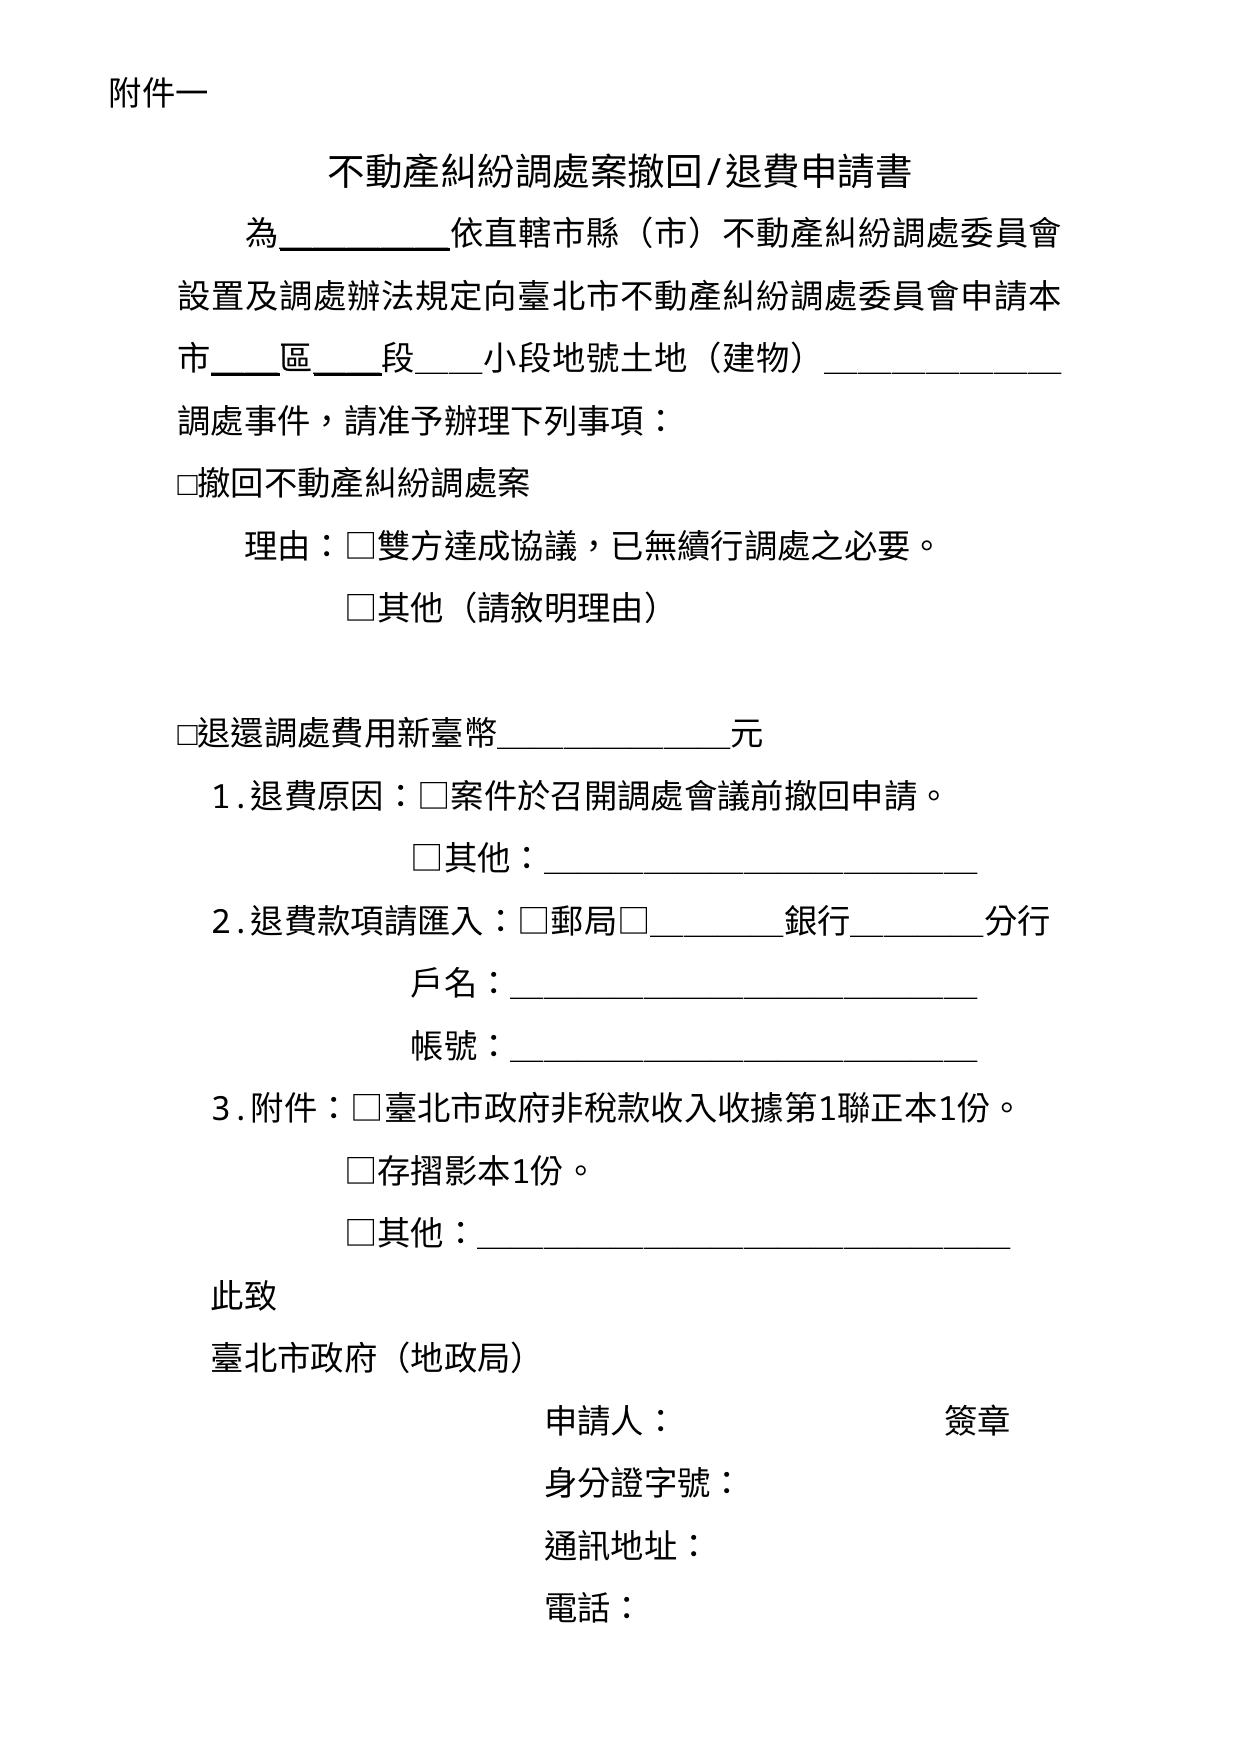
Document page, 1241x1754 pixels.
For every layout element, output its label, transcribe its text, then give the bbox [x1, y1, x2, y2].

text 不動產糾紛調處案撤回/退費申請書 [94, 59, 1063, 189]
text 電話： [177, 1564, 1063, 1627]
text 1.退費原因：□案件於召開調處會議前撤回申請。 [177, 752, 1063, 814]
text 理由：□雙方達成協議，已無續行調處之必要。 [177, 502, 1063, 564]
text 此致 [177, 1252, 1063, 1314]
text 帳號：＿＿＿＿＿＿＿＿＿＿＿＿＿＿ [177, 1002, 1063, 1064]
text 臺北市政府（地政局） [177, 1314, 1063, 1377]
text □其他：＿＿＿＿＿＿＿＿＿＿＿＿＿＿＿＿ [177, 1189, 1063, 1252]
text 申請人： 簽章 [177, 1377, 1063, 1439]
text □其他：＿＿＿＿＿＿＿＿＿＿＿＿＿ [177, 814, 1063, 877]
text 身分證字號： [177, 1439, 1063, 1502]
text 為＿＿＿＿＿依直轄市縣（市）不動產糾紛調處委員會設置及調處辦法規定向臺北市不動產糾紛調處委員會申請本市＿＿區＿＿段＿＿小段地號土地（建物）＿＿＿＿＿＿＿調處事件，請准予辦理下列事項： [177, 189, 1063, 439]
text 戶名：＿＿＿＿＿＿＿＿＿＿＿＿＿＿ [177, 939, 1063, 1002]
text 2.退費款項請匯入：□郵局□＿＿＿＿銀行＿＿＿＿分行 [177, 877, 1063, 939]
text 通訊地址： [177, 1502, 1063, 1564]
text □撤回不動產糾紛調處案 [177, 439, 1063, 502]
text □退還調處費用新臺幣＿＿＿＿＿＿＿元 [177, 689, 1063, 752]
text 附件一 [109, 66, 240, 114]
text □存摺影本1份。 [177, 1127, 1063, 1189]
text □其他（請敘明理由） [177, 564, 1063, 627]
text 3.附件：□臺北市政府非稅款收入收據第1聯正本1份。 [177, 1064, 1063, 1127]
